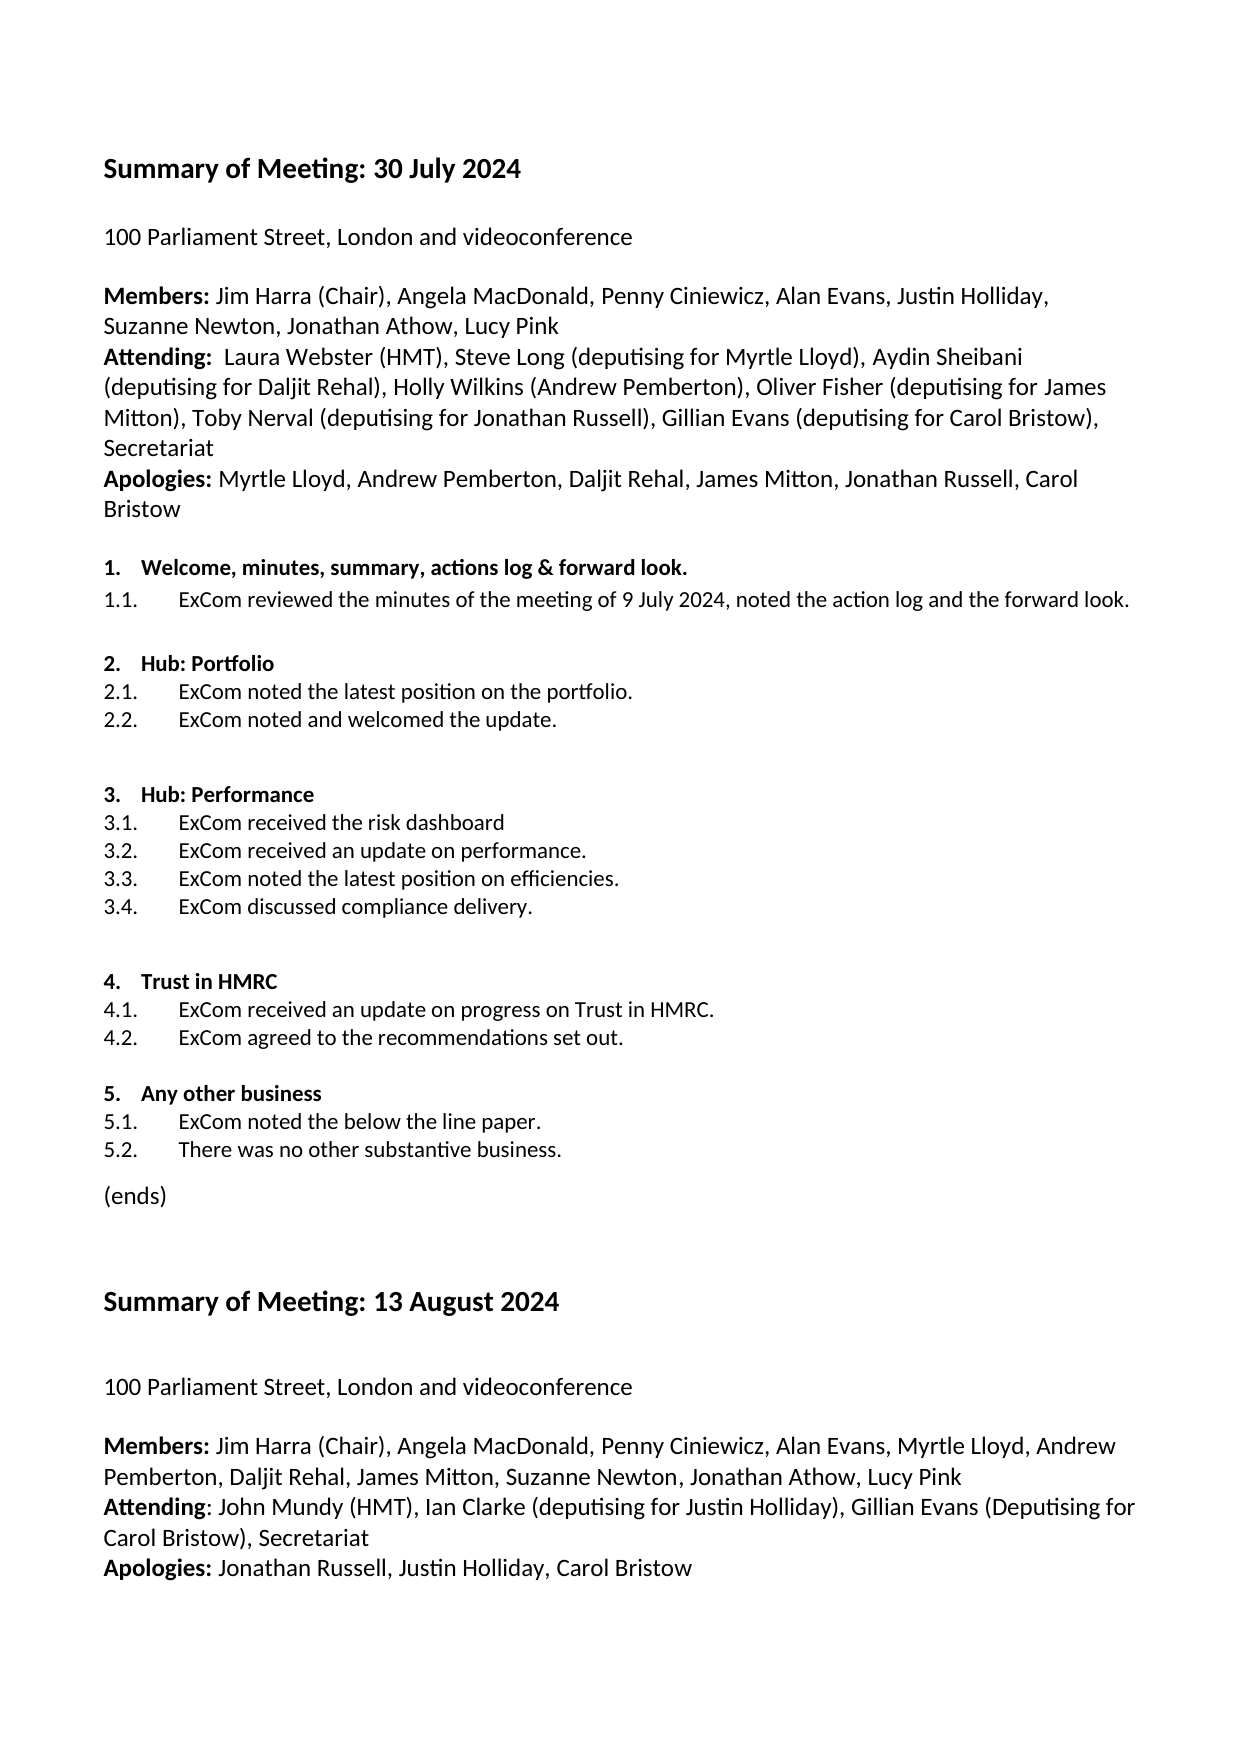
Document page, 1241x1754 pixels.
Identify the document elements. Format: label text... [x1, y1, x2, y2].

text (ends) [103, 1180, 1137, 1210]
list Any other business [103, 1079, 1137, 1107]
list ExCom reviewed the minutes of the meeting of 9 July 2024, noted the action log and the forward look. [103, 585, 1137, 613]
list ExCom noted and welcomed the update. [103, 705, 1137, 733]
text Attending: Laura Webster (HMT), Steve Long (deputising for Myrtle Lloyd), Aydin Sheibani (deputising for Daljit Rehal), Holly Wilkins (Andrew Pemberton), Oliver Fisher (deputising for James Mitton), Toby Nerval (deputising for Jonathan Russell), Gillian Evans (deputising for Carol Bristow), Secretariat [103, 341, 1137, 463]
list ExCom agreed to the recommendations set out. [103, 1023, 1137, 1051]
subtitle Summary of Meeting: 30 July 2024 [103, 150, 1137, 186]
list ExCom noted the latest position on the portfolio. [103, 677, 1137, 705]
list ExCom noted the latest position on efficiencies. [103, 864, 1137, 892]
subtitle Summary of Meeting: 13 August 2024 [103, 1283, 1137, 1318]
list Trust in HMRC [103, 967, 1137, 995]
list Hub: Performance [103, 780, 1137, 808]
list ExCom received the risk dashboard [103, 808, 1137, 836]
list Hub: Portfolio [103, 649, 1137, 677]
list Welcome, minutes, summary, actions log & forward look. [103, 553, 1137, 581]
list There was no other substantive business. [103, 1135, 1137, 1163]
text 100 Parliament Street, London and videoconference [103, 1371, 1137, 1402]
list ExCom noted the below the line paper. [103, 1107, 1137, 1135]
text Attending: John Mundy (HMT), Ian Clarke (deputising for Justin Holliday), Gillian Evans (Deputising for Carol Bristow), Secretariat [103, 1492, 1137, 1553]
text Apologies: Myrtle Lloyd, Andrew Pemberton, Daljit Rehal, James Mitton, Jonathan Russell, Carol Bristow [103, 463, 1137, 524]
list ExCom discussed compliance delivery. [103, 892, 1137, 920]
text Members: Jim Harra (Chair), Angela MacDonald, Penny Ciniewicz, Alan Evans, Myrtle Lloyd, Andrew Pemberton, Daljit Rehal, James Mitton, Suzanne Newton, Jonathan Athow, Lucy Pink [103, 1431, 1137, 1492]
list ExCom received an update on progress on Trust in HMRC. [103, 995, 1137, 1023]
text Members: Jim Harra (Chair), Angela MacDonald, Penny Ciniewicz, Alan Evans, Justin Holliday, Suzanne Newton, Jonathan Athow, Lucy Pink [103, 280, 1137, 341]
text 100 Parliament Street, London and videoconference [103, 221, 1137, 251]
text Apologies: Jonathan Russell, Justin Holliday, Carol Bristow [103, 1553, 1137, 1583]
list ExCom received an update on performance. [103, 836, 1137, 864]
